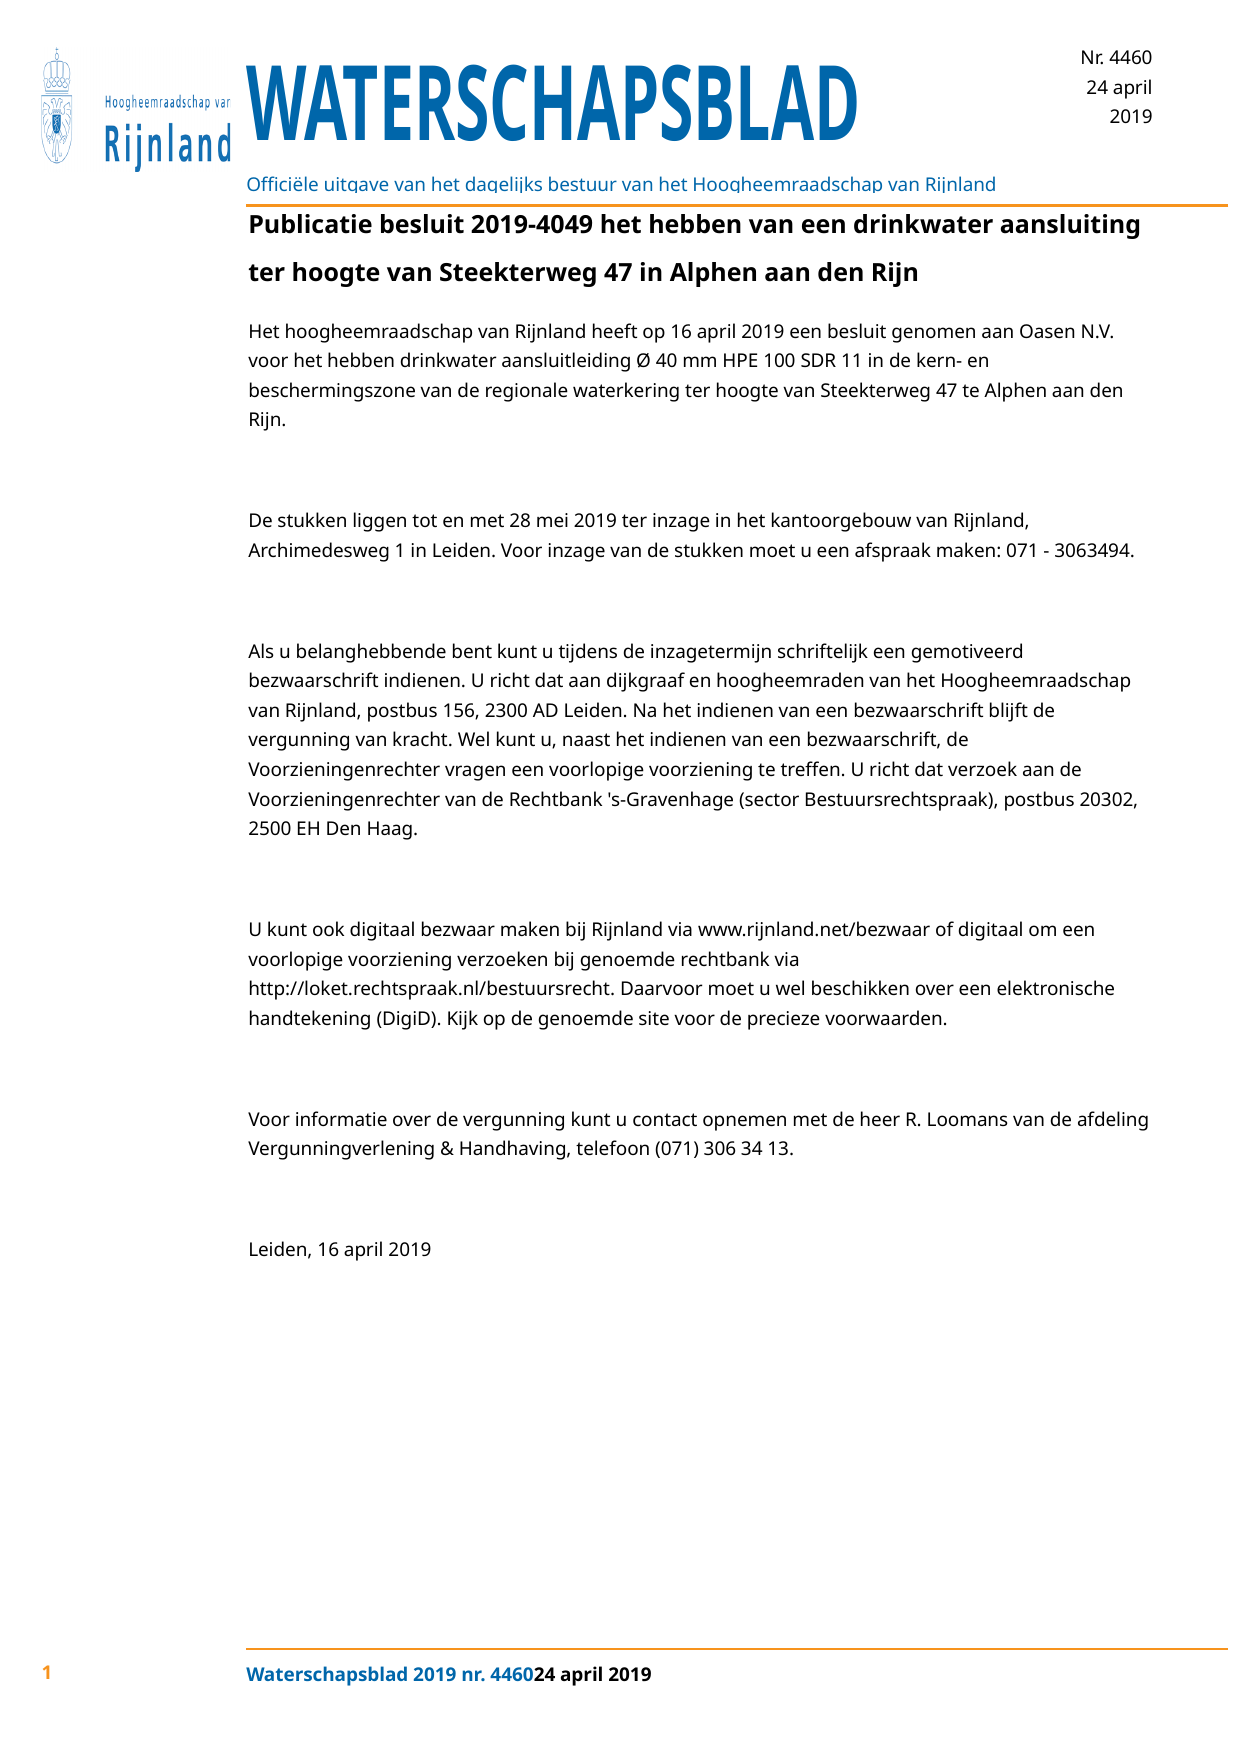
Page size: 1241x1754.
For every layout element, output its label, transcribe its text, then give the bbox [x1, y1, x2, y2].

text Leiden, 16 april 2019 [248, 1236, 1152, 1262]
text Voor informatie over de vergunning kunt u contact opnemen met de heer R. Loomans van de afdeling Vergunningverlening & Handhaving, telefoon (071) 306 34 13. [248, 1106, 1152, 1161]
text De stukken liggen tot en met 28 mei 2019 ter inzage in het kantoorgebouw van Rijnland, Archimedesweg 1 in Leiden. Voor inzage van de stukken moet u een afspraak maken: 071 - 3063494. [248, 507, 1152, 563]
text Het hoogheemraadschap van Rijnland heeft op 16 april 2019 een besluit genomen aan Oasen N.V. voor het hebben drinkwater aansluitleiding Ø 40 mm HPE 100 SDR 11 in de kern- en beschermingszone van de regionale waterkering ter hoogte van Steekterweg 47 te Alphen aan den Rijn. [248, 318, 1152, 432]
text Publicatie besluit 2019-4049 het hebben van een drinkwater aansluiting ter hoogte van Steekterweg 47 in Alphen aan den Rijn [248, 207, 1152, 288]
text Als u belanghebbende bent kunt u tijdens de inzagetermijn schriftelijk een gemotiveerd bezwaarschrift indienen. U richt dat aan dijkgraaf en hoogheemraden van het Hoogheemraadschap van Rijnland, postbus 156, 2300 AD Leiden. Na het indienen van een bezwaarschrift blijft de vergunning van kracht. Wel kunt u, naast het indienen van een bezwaarschrift, de Voorzieningenrechter vragen een voorlopige voorziening te treffen. U richt dat verzoek aan de Voorzieningenrechter van de Rechtbank 's-Gravenhage (sector Bestuursrechtspraak), postbus 20302, 2500 EH Den Haag. [248, 638, 1152, 841]
picture [41, 47, 231, 172]
text U kunt ook digitaal bezwaar maken bij Rijnland via www.rijnland.net/bezwaar of digitaal om een voorlopige voorziening verzoeken bij genoemde rechtbank via http://loket.rechtspraak.nl/bestuursrecht. Daarvoor moet u wel beschikken over een elektronische handtekening (DigiD). Kijk op de genoemde site voor de precieze voorwaarden. [248, 916, 1152, 1031]
